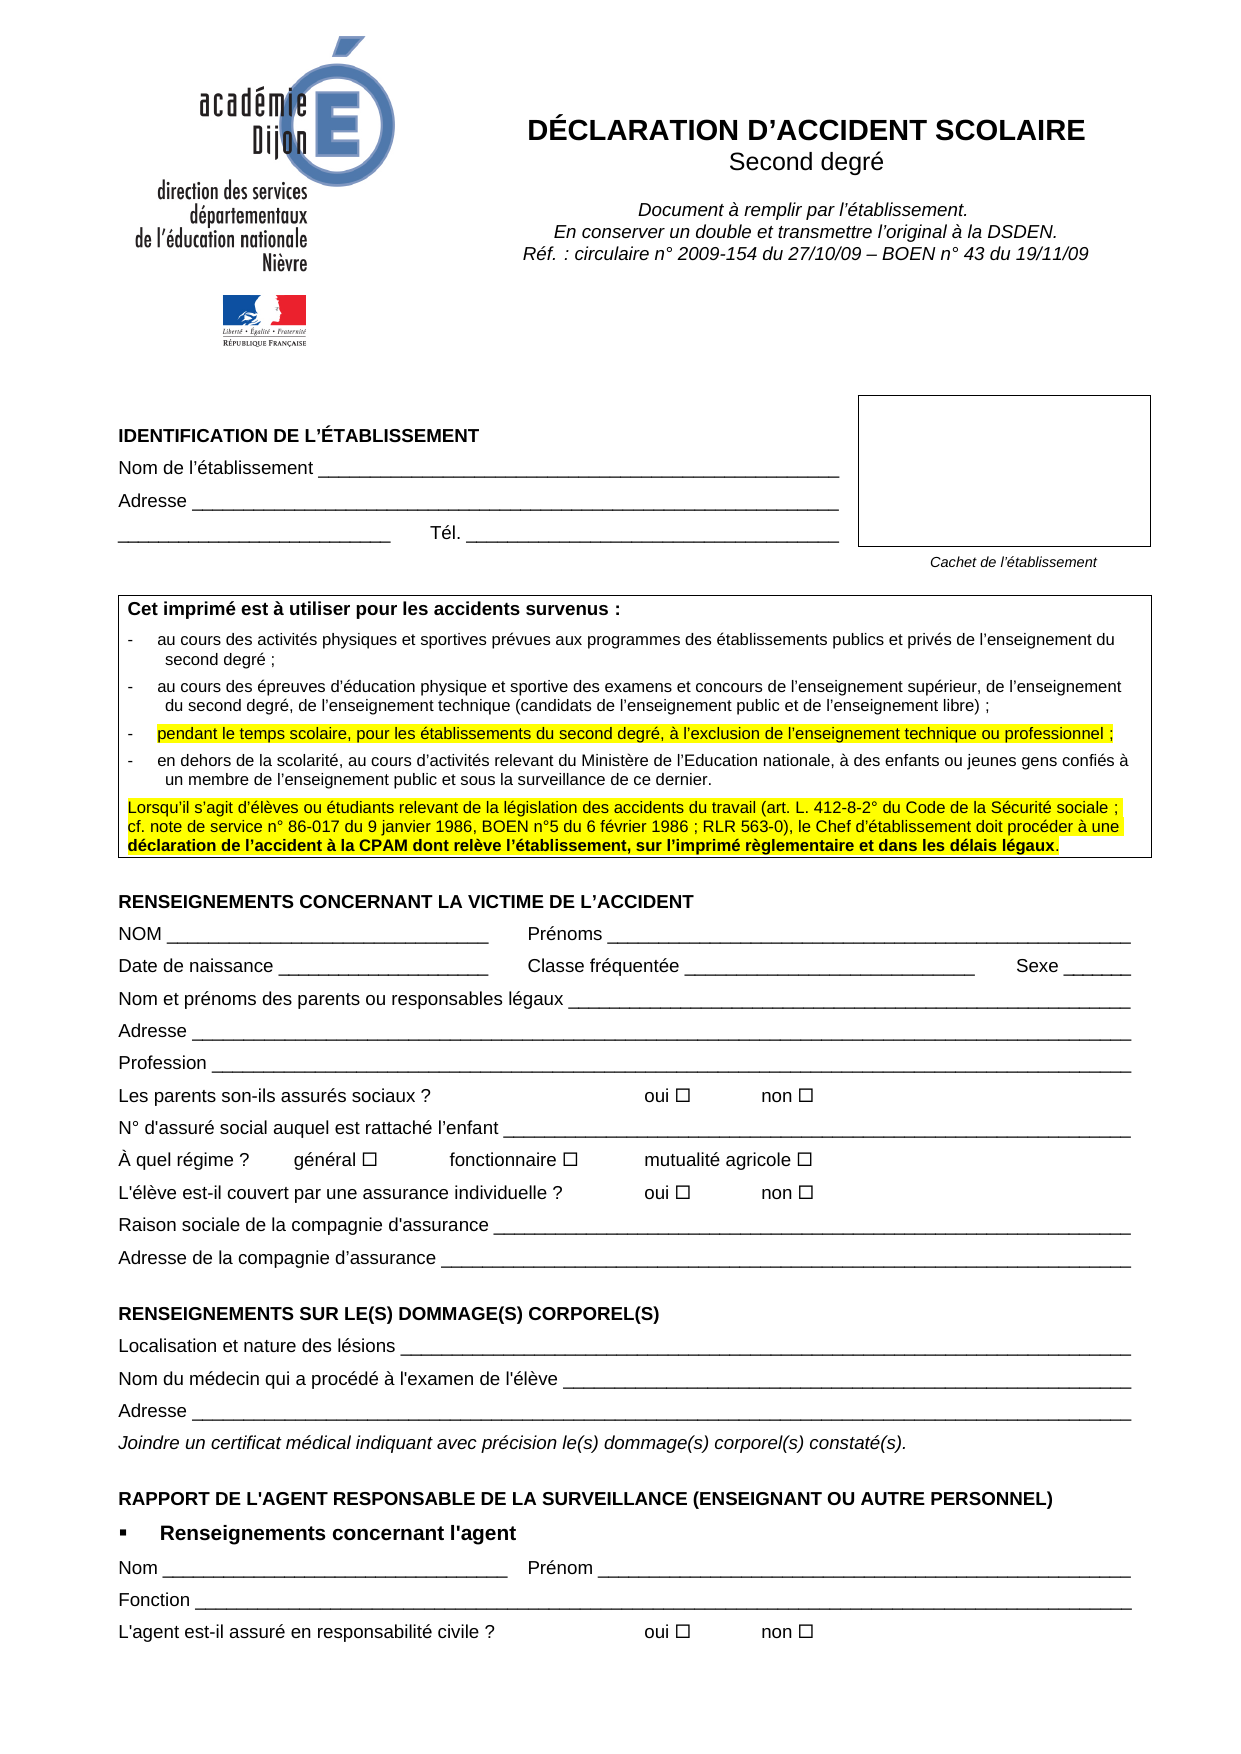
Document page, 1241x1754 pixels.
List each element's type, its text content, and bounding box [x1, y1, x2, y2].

text Cet imprimé est à utiliser pour les accidents survenus : [119, 596, 1151, 619]
list en dehors de la scolarité, au cours d’activités relevant du Ministère de l’Education nationale, à des enfants ou jeunes gens confiés à un membre de l’enseignement public et sous la surveillance de ce dernier. [119, 748, 1151, 789]
text Tél. [118, 522, 858, 543]
text Renseignements sur le(s) dommage(s) corporel(s) [118, 1303, 1152, 1324]
text Adresse [118, 489, 858, 511]
list pendant le temps scolaire, pour les établissements du second degré, à l’exclusion de l’enseignement technique ou professionnel ; [119, 720, 1151, 743]
text L'agent est-il assuré en responsabilité civile ? oui  non  [118, 1621, 1152, 1643]
text N° d'assuré social auquel est rattaché l’enfant [118, 1117, 1152, 1138]
text Les parents son-ils assurés sociaux ? oui  non  [118, 1084, 1152, 1106]
text NOM Prénoms [118, 923, 1152, 944]
text L'élève est-il couvert par une assurance individuelle ? oui  non  [118, 1182, 1152, 1203]
text Raison sociale de la compagnie d'assurance [118, 1214, 1152, 1236]
text Nom et prénoms des parents ou responsables légaux [118, 987, 1152, 1009]
text Localisation et nature des lésions [118, 1335, 1152, 1357]
text Adresse [118, 1399, 1152, 1421]
text À quel régime ? général  fonctionnaire  mutualité agricole  [118, 1149, 1152, 1171]
text Date de naissance Classe fréquentée Sexe [118, 955, 1152, 977]
text Nom de l’établissement [118, 457, 858, 479]
text Lorsqu’il s’agit d’élèves ou étudiants relevant de la législation des accidents du travail (art. L. 412-8-2° du Code de la Sécurité sociale ; cf. note de service n° 86-017 du 9 janvier 1986, BOEN n°5 du 6 février 1986 ; RLR 563-0), le Chef d’établissement doit procéder à une déclaration de l’accident à la CPAM dont relève l’établissement, sur l’imprimé règlementaire et dans les délais légaux. [119, 794, 1151, 857]
text Nom Prénom [118, 1556, 1152, 1578]
text Fonction [118, 1589, 1152, 1610]
list au cours des activités physiques et sportives prévues aux programmes des établissements publics et privés de l’enseignement du second degré ; [119, 627, 1151, 668]
text Adresse [118, 1020, 1152, 1041]
text Nom du médecin qui a procédé à l'examen de l'élève [118, 1367, 1152, 1389]
text Rapport de l'agent responsable de la surveillance (enseignant ou autre personnel) [118, 1488, 1152, 1510]
text Profession [118, 1052, 1152, 1074]
text Identification de l’ÉTABLISSEMENT [118, 425, 858, 446]
text Cachet de l’établissement [118, 554, 1152, 571]
text Adresse de la compagnie d’assurance [118, 1246, 1152, 1268]
list Renseignements concernant l'agent [118, 1520, 1152, 1544]
text Renseignements concernant la victime de l’accident [118, 891, 1152, 912]
text Joindre un certificat médical indiquant avec précision le(s) dommage(s) corporel(s) constaté(s). [118, 1432, 1152, 1453]
list au cours des épreuves d’éducation physique et sportive des examens et concours de l’enseignement supérieur, de l’enseignement du second degré, de l’enseignement technique (candidats de l’enseignement public et de l’enseignement libre) ; [119, 674, 1151, 715]
